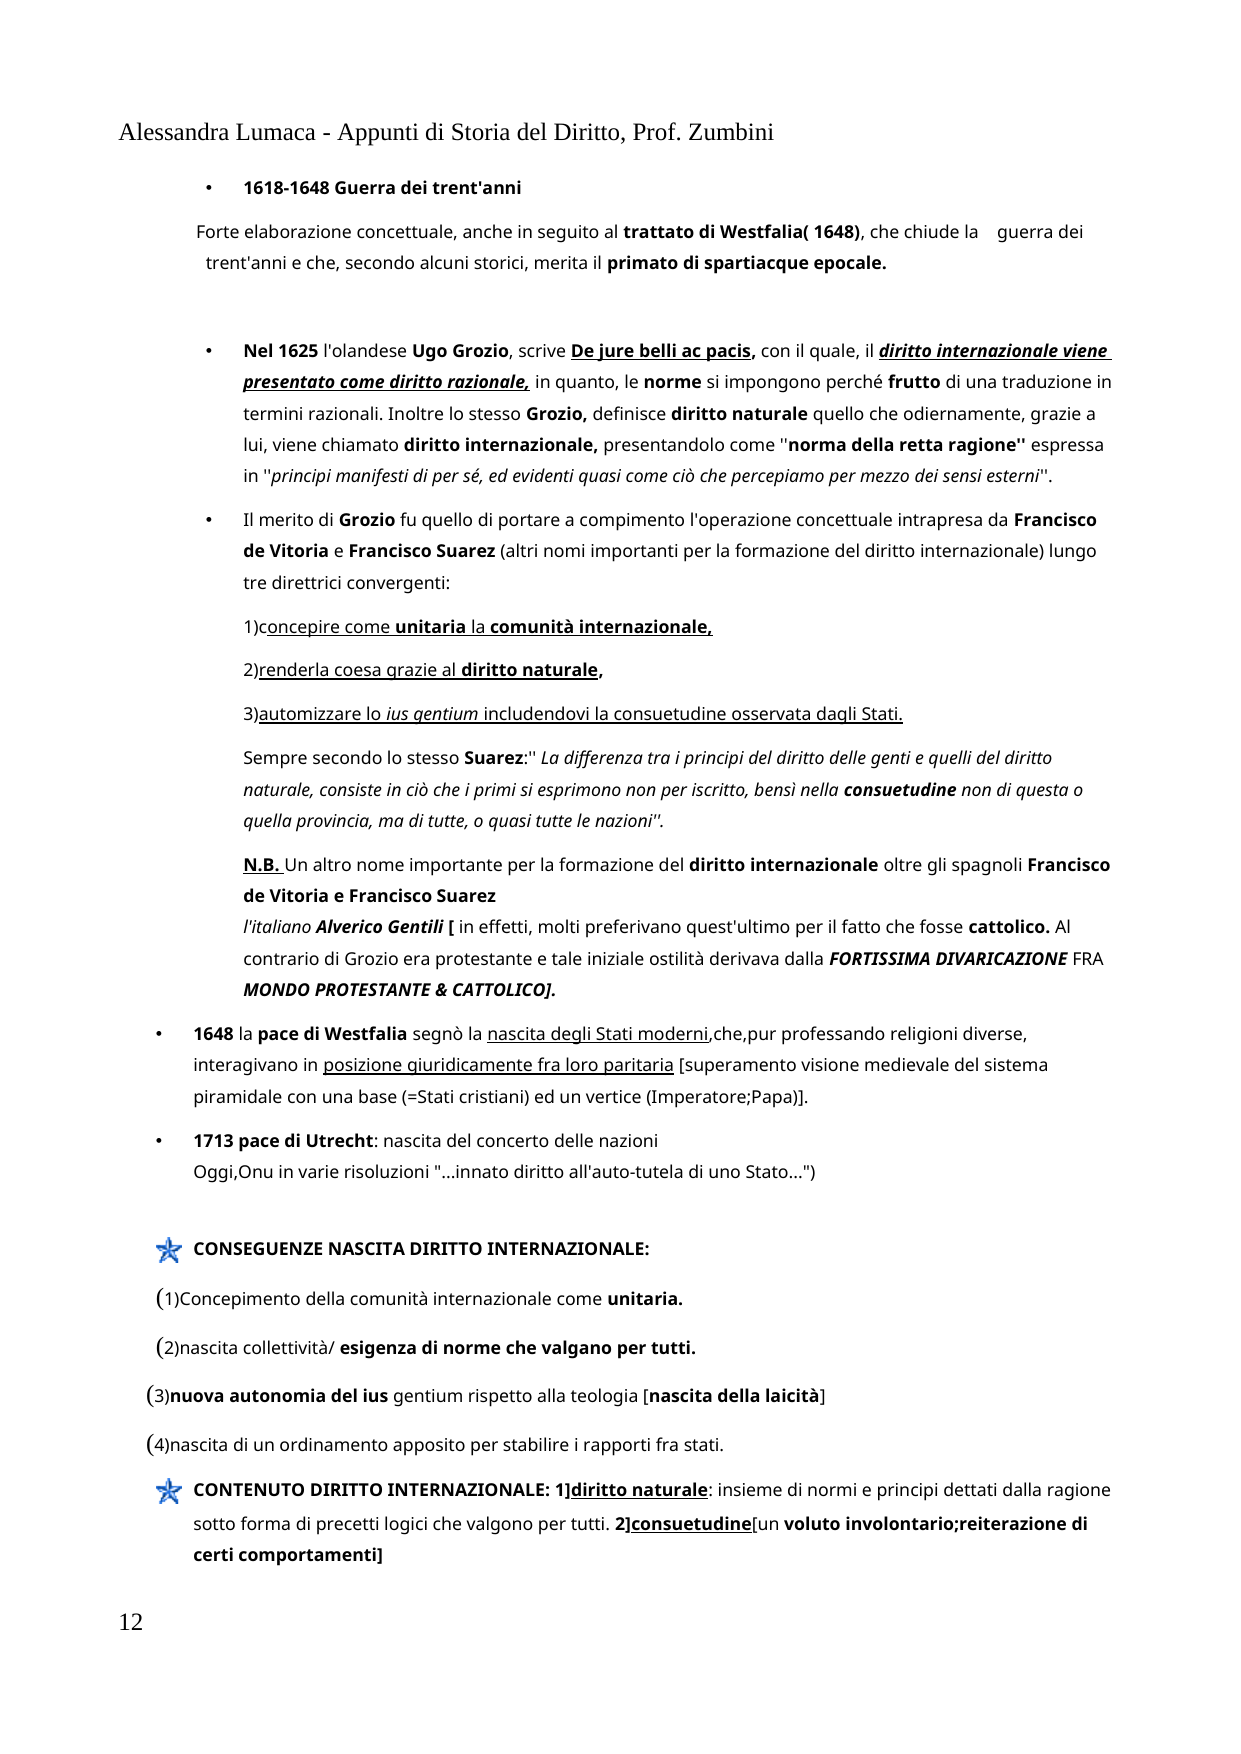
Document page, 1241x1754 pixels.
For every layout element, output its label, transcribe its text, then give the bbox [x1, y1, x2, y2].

list 3)automizzare lo ius gentium includendovi la consuetudine osservata dagli Stati. [206, 702, 1122, 726]
list 1618-1648 Guerra dei trent'anni [206, 175, 1122, 199]
text Forte elaborazione concettuale, anche in seguito al trattato di Westfalia( 1648), che chiude la guerra dei trent'anni e che, secondo alcuni storici, merita il primato di spartiacque epocale. [168, 219, 1122, 275]
picture [156, 1478, 182, 1504]
list Sempre secondo lo stesso Suarez:'' La differenza tra i principi del diritto delle genti e quelli del diritto naturale, consiste in ciò che i primi si esprimono non per iscritto, bensì nella consuetudine non di questa o quella provincia, ma di tutte, o quasi tutte le nazioni''. [206, 746, 1122, 832]
text (3)nuova autonomia del ius gentium rispetto alla teologia [nascita della laicità] [118, 1380, 1122, 1408]
text (2)nascita collettività/ esigenza di norme che valgano per tutti. [118, 1332, 1122, 1359]
list CONTENUTO DIRITTO INTERNAZIONALE: 1]diritto naturale: insieme di normi e principi dettati dalla ragione sotto forma di precetti logici che valgono per tutti. 2]consuetudine[un voluto involontario;reiterazione di certi comportamenti] [156, 1477, 1122, 1567]
list N.B. Un altro nome importante per la formazione del diritto internazionale oltre gli spagnoli Francisco de Vitoria e Francisco Suarez l'italiano Alverico Gentili [ in effetti, molti preferivano quest'ultimo per il fatto che fosse cattolico. Al contrario di Grozio era protestante e tale iniziale ostilità derivava dalla FORTISSIMA DIVARICAZIONE FRA MONDO PROTESTANTE & CATTOLICO]. [206, 852, 1122, 1002]
list 2)renderla coesa grazie al diritto naturale, [206, 658, 1122, 682]
list Nel 1625 l'olandese Ugo Grozio, scrive De jure belli ac pacis, con il quale, il diritto internazionale viene presentato come diritto razionale, in quanto, le norme si impongono perché frutto di una traduzione in termini razionali. Inoltre lo stesso Grozio, definisce diritto naturale quello che odiernamente, grazie a lui, viene chiamato diritto internazionale, presentandolo come ''norma della retta ragione'' espressa in ''principi manifesti di per sé, ed evidenti quasi come ciò che percepiamo per mezzo dei sensi esterni''. [206, 338, 1122, 488]
picture [156, 1237, 182, 1263]
list Il merito di Grozio fu quello di portare a compimento l'operazione concettuale intrapresa da Francisco de Vitoria e Francisco Suarez (altri nomi importanti per la formazione del diritto internazionale) lungo tre direttrici convergenti: [206, 507, 1122, 594]
list 1)concepire come unitaria la comunità internazionale, [206, 614, 1122, 638]
text (4)nascita di un ordinamento apposito per stabilire i rapporti fra stati. [118, 1429, 1122, 1456]
list 1648 la pace di Westfalia segnò la nascita degli Stati moderni,che,pur professando religioni diverse, interagivano in posizione giuridicamente fra loro paritaria [superamento visione medievale del sistema piramidale con una base (=Stati cristiani) ed un vertice (Imperatore;Papa)]. [156, 1021, 1122, 1108]
text (1)Concepimento della comunità internazionale come unitaria. [118, 1283, 1122, 1311]
list CONSEGUENZE NASCITA DIRITTO INTERNAZIONALE: [156, 1237, 1122, 1264]
list 1713 pace di Utrecht: nascita del concerto delle nazioni Oggi,Onu in varie risoluzioni "...innato diritto all'auto-tutela di uno Stato...") [156, 1128, 1122, 1183]
